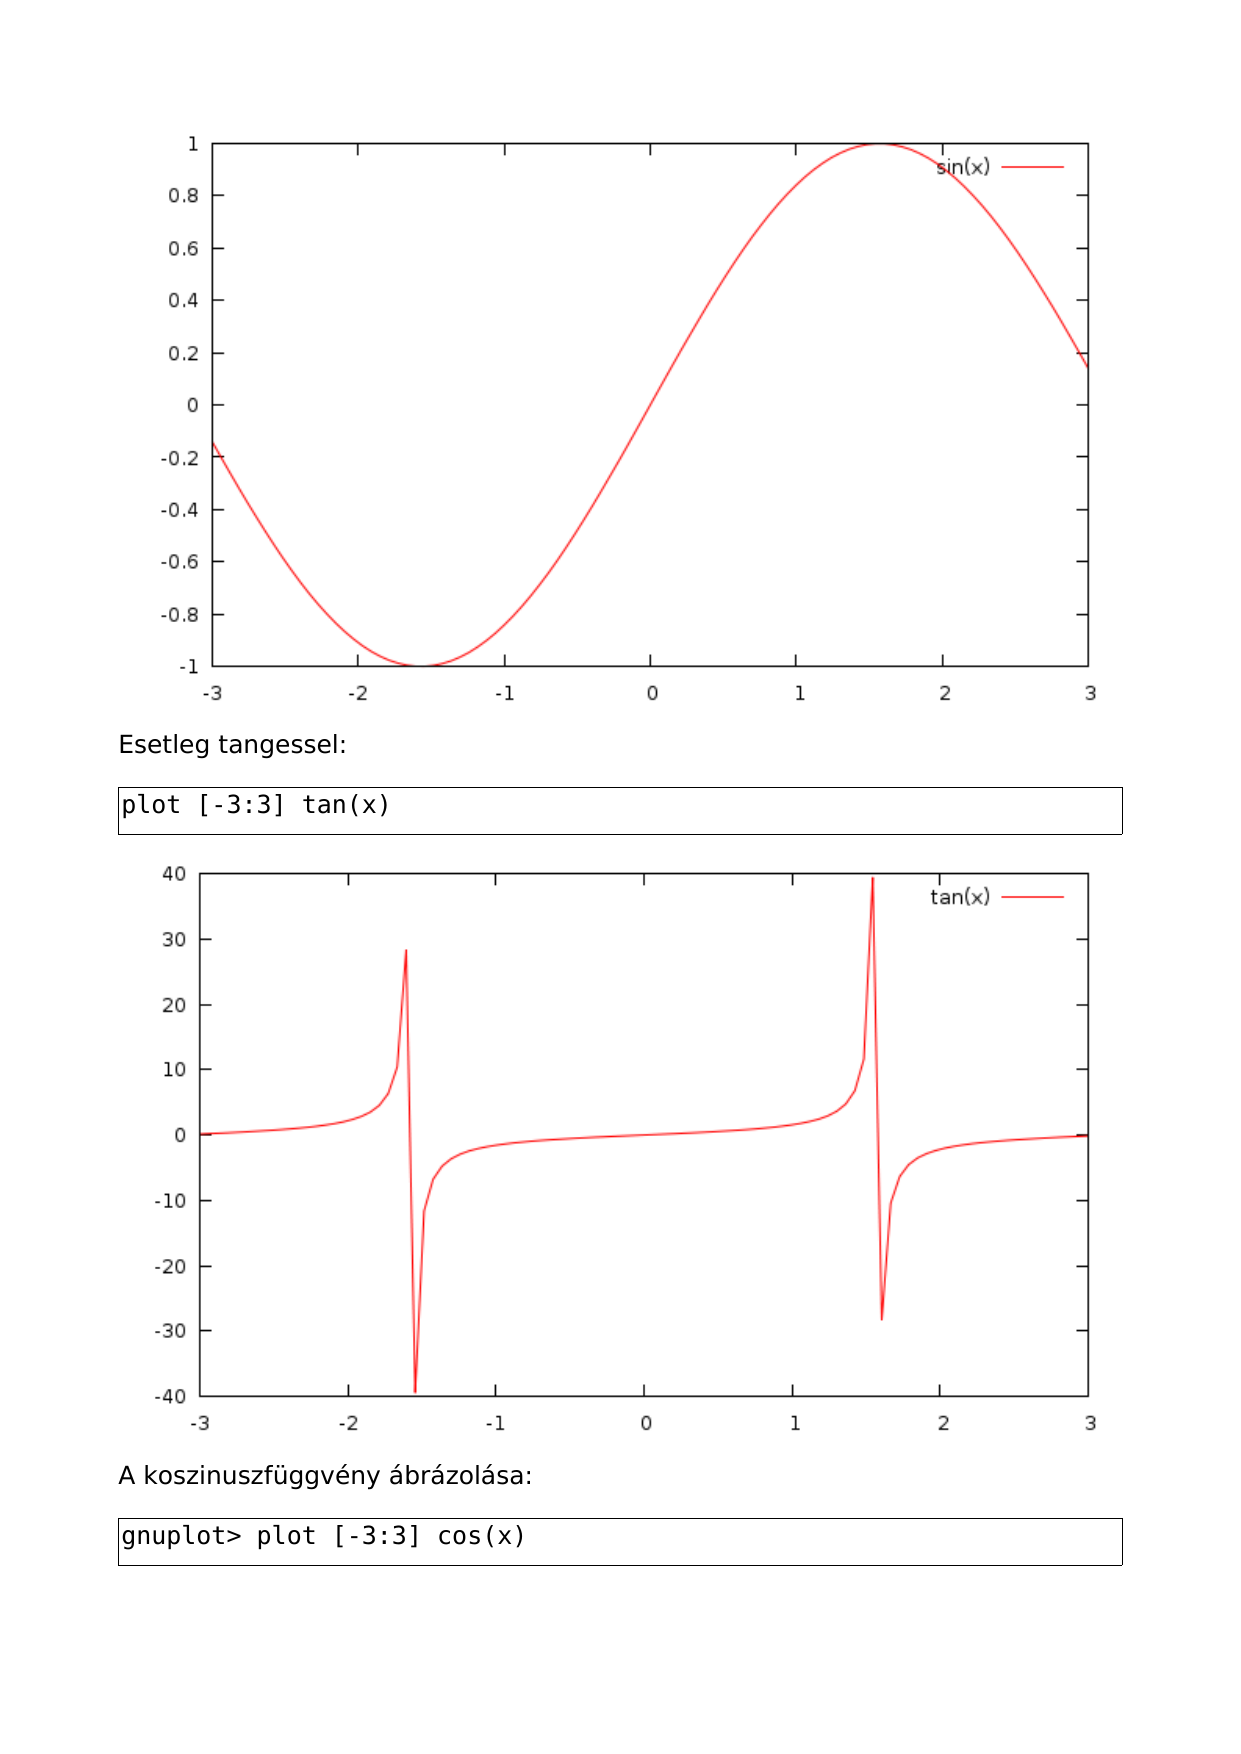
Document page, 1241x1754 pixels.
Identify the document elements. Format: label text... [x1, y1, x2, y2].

table_header plot [-3:3] tan(x) [119, 788, 1122, 834]
text Esetleg tangessel: [118, 731, 1122, 760]
table_header gnuplot> plot [-3:3] cos(x) [119, 1519, 1122, 1565]
text A koszinuszfüggvény ábrázolása: [118, 1461, 1122, 1491]
picture [118, 118, 1119, 719]
picture [118, 848, 1119, 1449]
